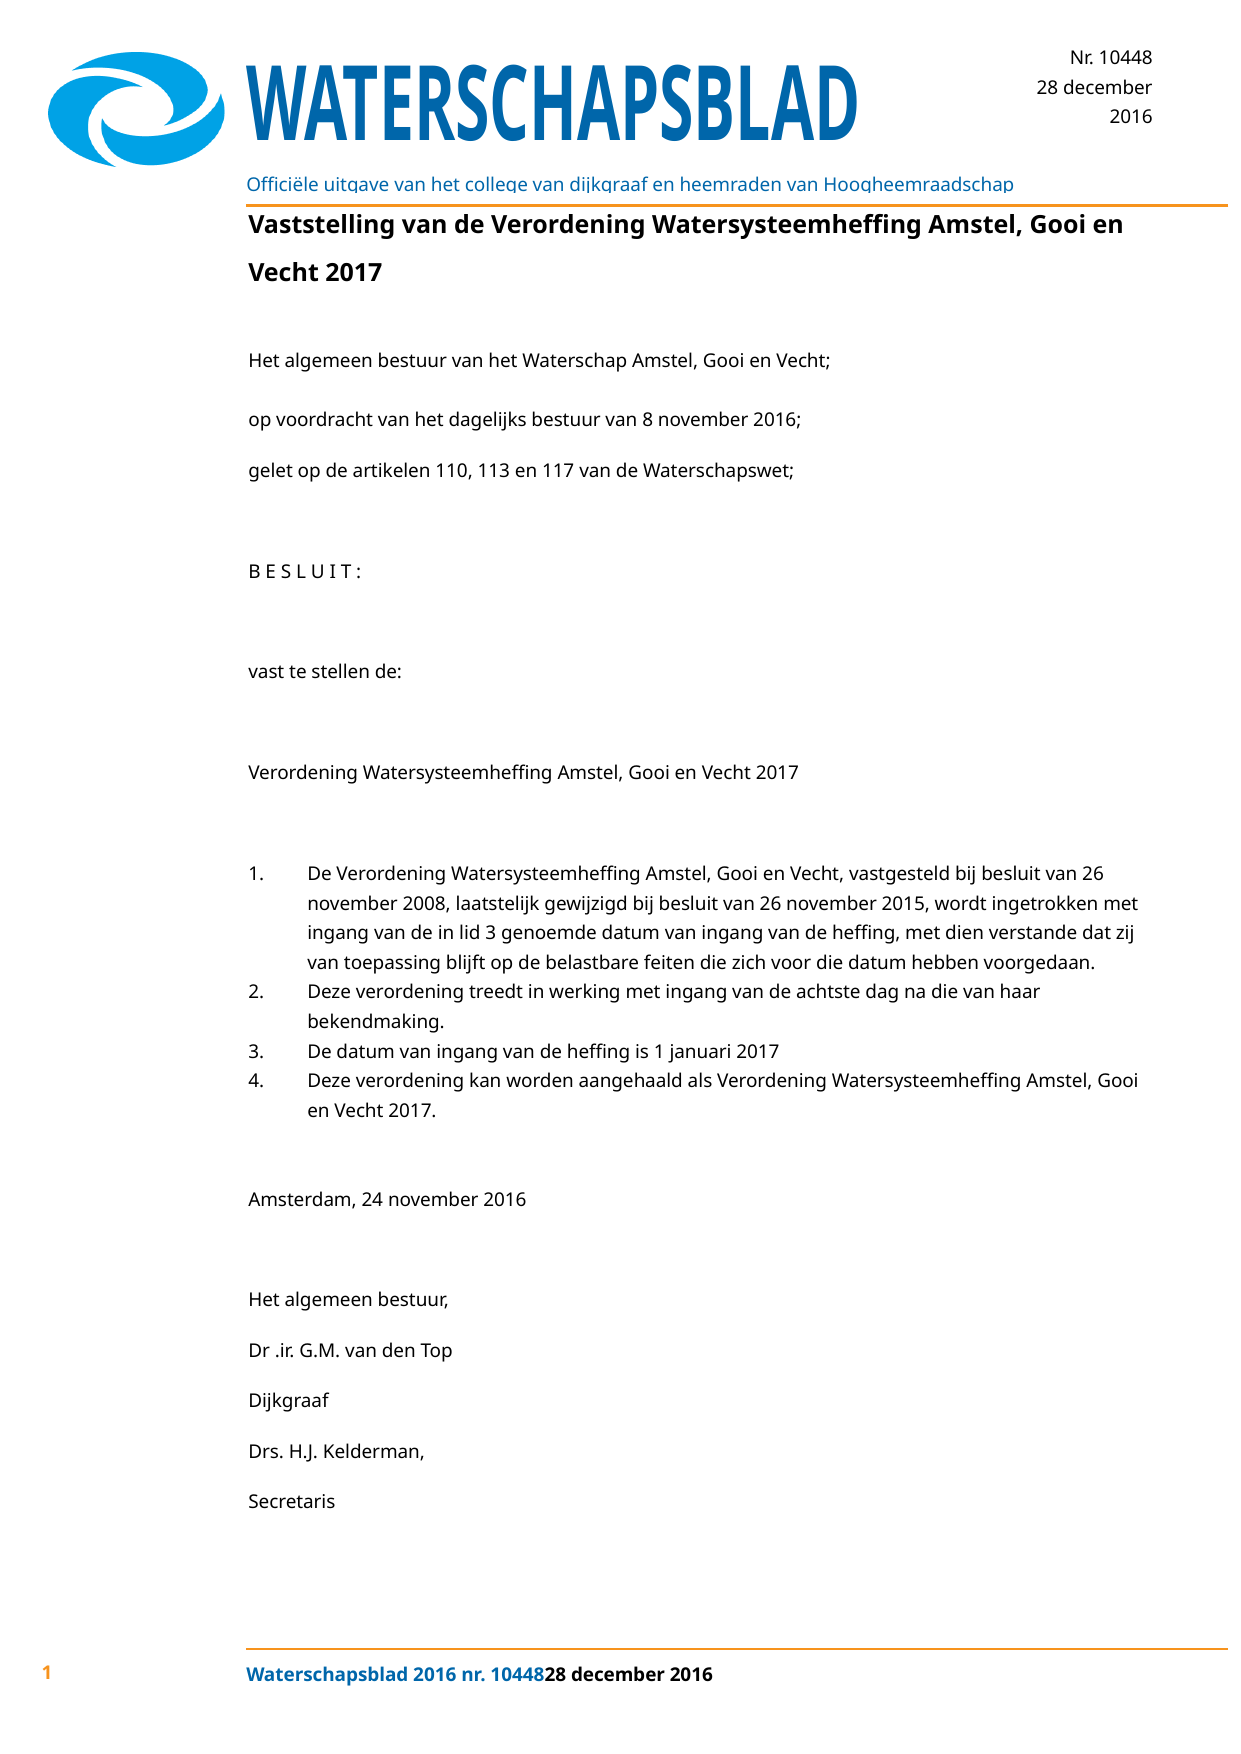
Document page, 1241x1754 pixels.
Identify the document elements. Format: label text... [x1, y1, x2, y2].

text Dijkgraaf [248, 1387, 1152, 1413]
text Amsterdam, 24 november 2016 [248, 1186, 1152, 1212]
text Het algemeen bestuur, [248, 1287, 1152, 1312]
text op voordracht van het dagelijks bestuur van 8 november 2016; [248, 407, 1152, 432]
text Verordening Watersysteemheffing Amstel, Gooi en Vecht 2017 [248, 759, 1152, 785]
picture [41, 47, 231, 172]
list De datum van ingang van de heffing is 1 januari 2017 [248, 1038, 1152, 1064]
list Deze verordening treedt in werking met ingang van de achtste dag na die van haar bekendmaking. [248, 979, 1152, 1034]
text B E S L U I T : [248, 558, 1152, 584]
text vast te stellen de: [248, 659, 1152, 684]
list De Verordening Watersysteemheffing Amstel, Gooi en Vecht, vastgesteld bij besluit van 26 november 2008, laatstelijk gewijzigd bij besluit van 26 november 2015, wordt ingetrokken met ingang van de in lid 3 genoemde datum van ingang van de heffing, met dien verstande dat zij van toepassing blijft op de belastbare feiten die zich voor die datum hebben voorgedaan. [248, 860, 1152, 975]
text Het algemeen bestuur van het Waterschap Amstel, Gooi en Vecht; [248, 347, 1152, 373]
text Dr .ir. G.M. van den Top [248, 1337, 1152, 1363]
text Vaststelling van de Verordening Watersysteemheffing Amstel, Gooi en Vecht 2017 [248, 207, 1152, 288]
text Secretaris [248, 1488, 1152, 1514]
list Deze verordening kan worden aangehaald als Verordening Watersysteemheffing Amstel, Gooi en Vecht 2017. [248, 1067, 1152, 1123]
text gelet op de artikelen 110, 113 en 117 van de Waterschapswet; [248, 457, 1152, 483]
text Drs. H.J. Kelderman, [248, 1438, 1152, 1464]
